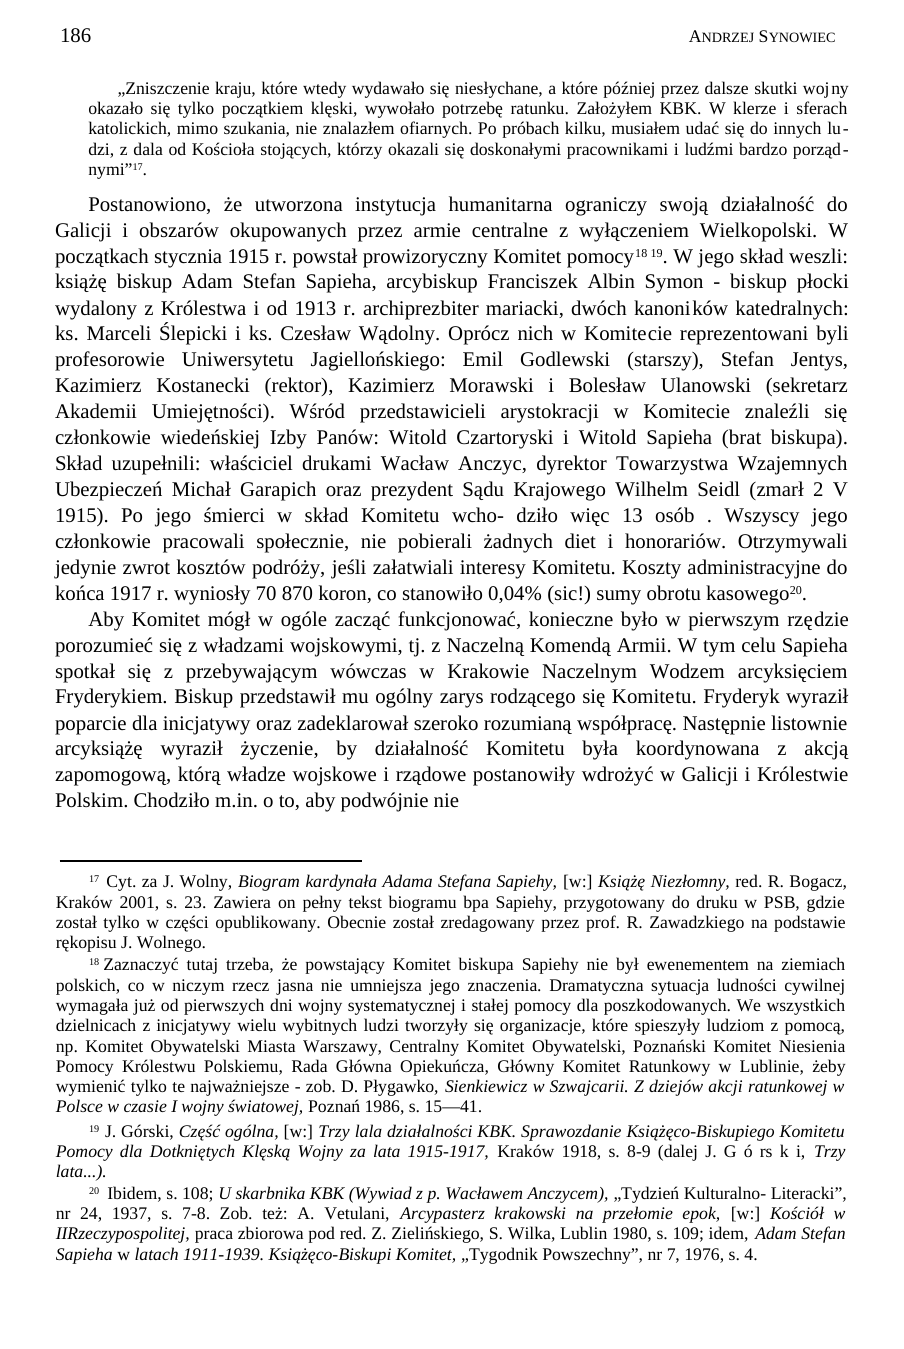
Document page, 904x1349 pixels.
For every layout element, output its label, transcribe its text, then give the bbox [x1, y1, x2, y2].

text 19 J. Górski, Część ogólna, [w:] Trzy lala działalności KBK. Sprawozdanie Książęco-Biskupiego Komitetu Pomocy dla Dotkniętych Klęską Wojny za lata 1915-1917, Kraków 1918, s. 8-9 (dalej J. G ó rs k i, Trzy lata...). [56, 1121, 847, 1182]
text Andrzej Synowiec [689, 26, 845, 46]
text Aby Komitet mógł w ogóle zacząć funkcjonować, konieczne było w pierwszym rzę­dzie porozumieć się z władzami wojskowymi, tj. z Naczelną Komendą Armii. W tym celu Sapieha spotkał się z przebywającym wówczas w Krakowie Naczelnym Wodzem arcyksięciem Fryderykiem. Biskup przedstawił mu ogólny zarys rodzącego się Komite­tu. Fryderyk wyraził poparcie dla inicjatywy oraz zadeklarował szeroko rozumianą współpracę. Następnie listownie arcyksiążę wyraził życzenie, by działalność Komitetu była koordynowana z akcją zapomogową, którą władze wojskowe i rządowe postano­wiły wdrożyć w Galicji i Królestwie Polskim. Chodziło m.in. o to, aby podwójnie nie [55, 607, 849, 812]
text „Zniszczenie kraju, które wtedy wydawało się niesłychane, a które później przez dalsze skutki woj­ny okazało się tylko początkiem klęski, wywołało potrzebę ratunku. Założyłem KBK. W klerze i sferach katolickich, mimo szukania, nie znalazłem ofiarnych. Po próbach kilku, musiałem udać się do innych lu­dzi, z dala od Kościoła stojących, którzy okazali się doskonałymi pracownikami i ludźmi bardzo porząd­nymi”17. [88, 78, 849, 179]
text Postanowiono, że utworzona instytucja humanitarna ograniczy swoją działalność do Galicji i obszarów okupowanych przez armie centralne z wyłączeniem Wielkopolski. W początkach stycznia 1915 r. powstał prowizoryczny Komitet pomocy18 19. W jego skład weszli: książę biskup Adam Stefan Sapieha, arcybiskup Franciszek Albin Symon - bi­skup płocki wydalony z Królestwa i od 1913 r. archiprezbiter mariacki, dwóch kanoni­ków katedralnych: ks. Marceli Ślepicki i ks. Czesław Wądolny. Oprócz nich w Komite­cie reprezentowani byli profesorowie Uniwersytetu Jagiellońskiego: Emil Godlewski (starszy), Stefan Jentys, Kazimierz Kostanecki (rektor), Kazimierz Morawski i Bolesław Ulanowski (sekretarz Akademii Umiejętności). Wśród przedstawicieli arystokracji w Komitecie znaleźli się członkowie wiedeńskiej Izby Panów: Witold Czartoryski i Witold Sapieha (brat biskupa). Skład uzupełnili: właściciel drukami Wacław Anczyc, dyrektor Towarzystwa Wzajemnych Ubezpieczeń Michał Garapich oraz prezydent Sądu Krajowego Wilhelm Seidl (zmarł 2 V 1915). Po jego śmierci w skład Komitetu wcho- dziło więc 13 osób . Wszyscy jego członkowie pracowali społecznie, nie pobierali żadnych diet i honorariów. Otrzymywali jedynie zwrot kosztów podróży, jeśli załatwiali interesy Komitetu. Koszty administracyjne do końca 1917 r. wyniosły 70 870 koron, co stanowiło 0,04% (sic!) sumy obrotu kasowego20. [55, 192, 849, 605]
text 20 Ibidem, s. 108; U skarbnika KBK (Wywiad z p. Wacławem Anczycem), „Tydzień Kulturalno- Literacki”, nr 24, 1937, s. 7-8. Zob. też: A. Vetulani, Arcypasterz krakowski na przełomie epok, [w:] Kościół w IIRzeczypospolitej, praca zbiorowa pod red. Z. Zielińskiego, S. Wilka, Lublin 1980, s. 109; idem, Adam Stefan Sapieha w latach 1911-1939. Książęco-Biskupi Komitet, „Tygodnik Pow­szechny”, nr 7, 1976, s. 4. [56, 1183, 847, 1264]
text 17 Cyt. za J. Wolny, Biogram kardynała Adama Stefana Sapiehy, [w:] Książę Niezłomny, red. R. Bogacz, Kraków 2001, s. 23. Zawiera on pełny tekst biogramu bpa Sapiehy, przygotowany do druku w PSB, gdzie został tylko w części opublikowany. Obecnie został zredagowany przez prof. R. Zawadzkiego na podstawie rękopisu J. Wolnego. [56, 871, 847, 952]
text 18 Zaznaczyć tutaj trzeba, że powstający Komitet biskupa Sapiehy nie był ewenementem na ziemiach polskich, co w niczym rzecz jasna nie umniejsza jego znaczenia. Dramatyczna sytuacja ludności cywilnej wymagała już od pierwszych dni wojny systematycznej i stałej pomocy dla poszkodowanych. We wszystkich dzielnicach z inicjatywy wielu wybitnych ludzi tworzyły się organizacje, które spieszyły ludziom z pomocą, np. Komitet Obywatelski Miasta Warszawy, Centralny Komitet Obywatelski, Poznański Komitet Niesienia Pomocy Królestwu Polskiemu, Rada Główna Opiekuńcza, Główny Komitet Ratunkowy w Lublinie, żeby wymienić tylko te najważniejsze - zob. D. Płygawko, Sienkiewicz w Szwajcarii. Z dziejów akcji ratunkowej w Polsce w czasie I wojny światowej, Poznań 1986, s. 15—41. [56, 954, 847, 1117]
text 186 [60, 23, 94, 47]
